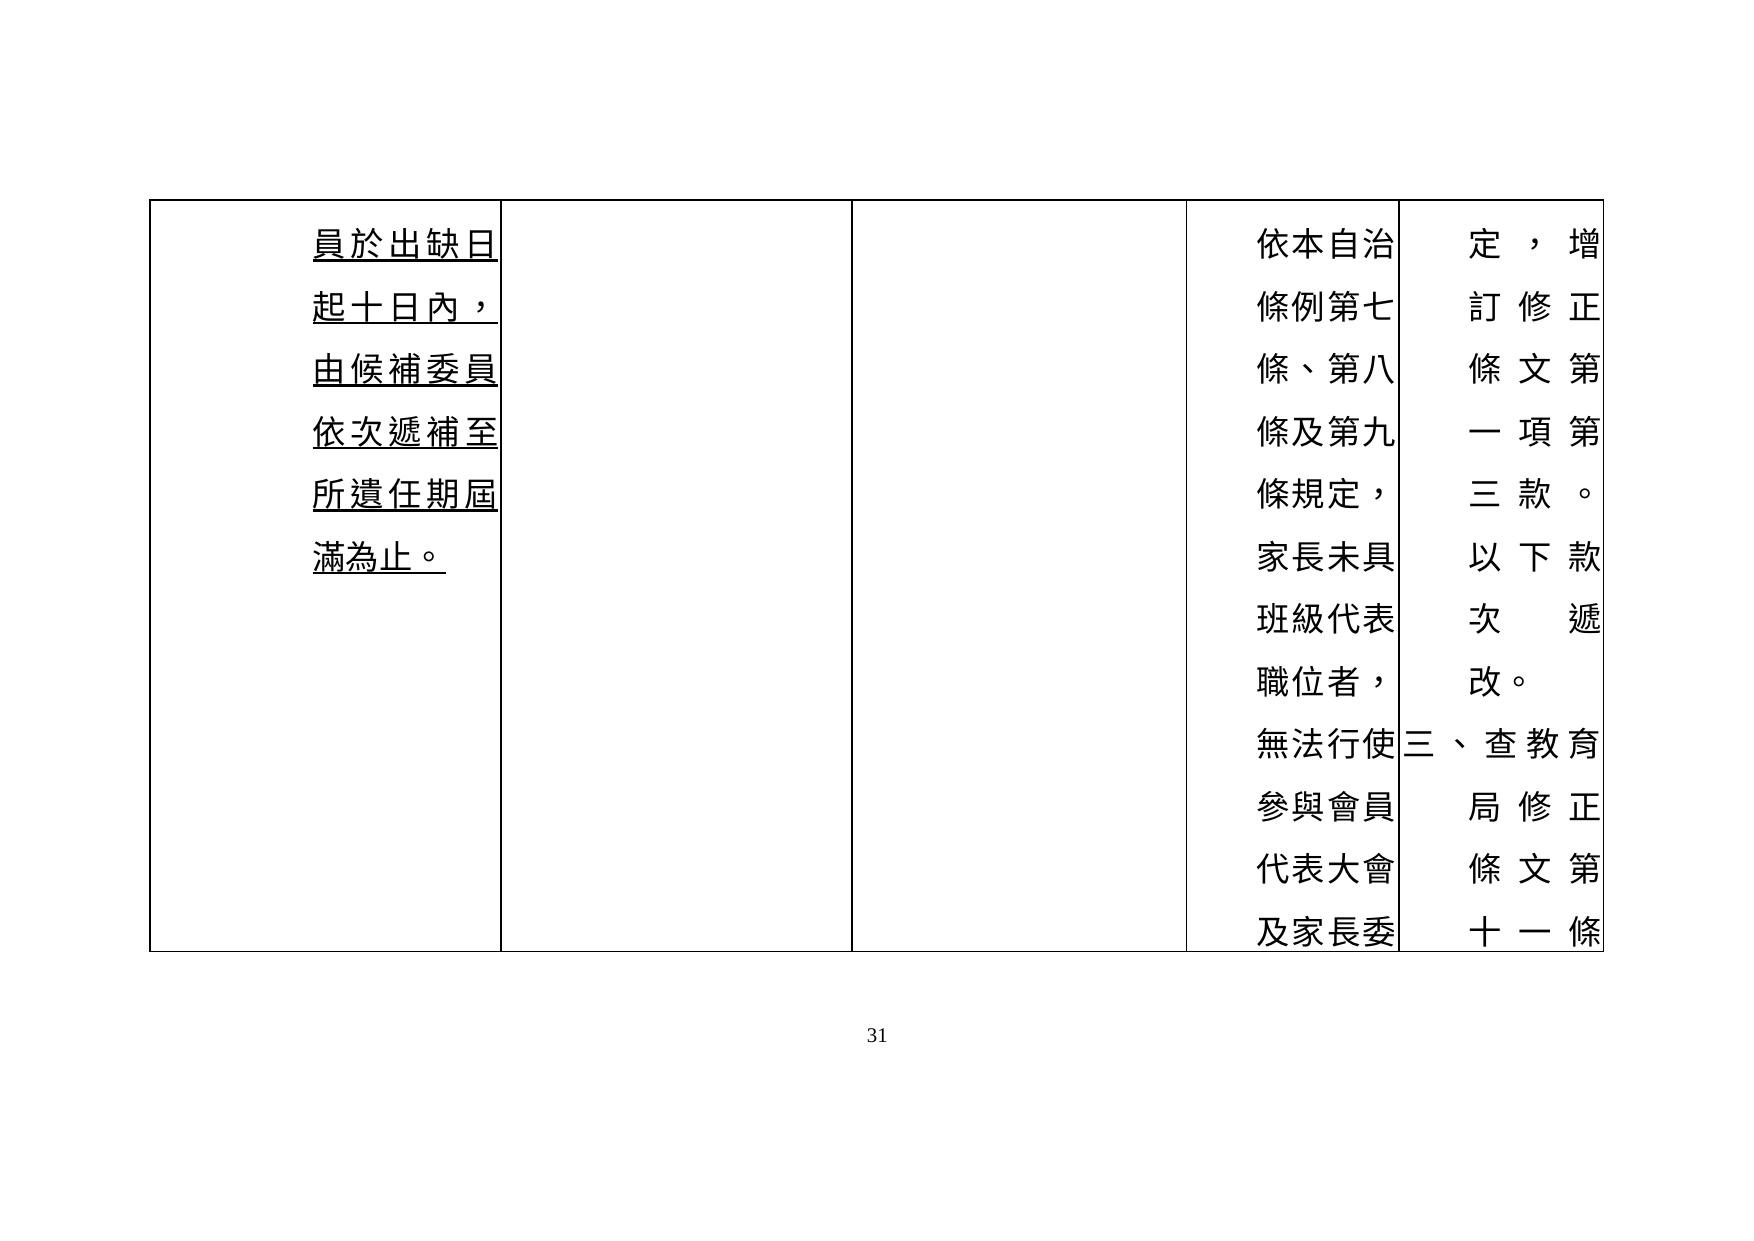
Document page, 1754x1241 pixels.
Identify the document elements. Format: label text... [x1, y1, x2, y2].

table_cell 定，增訂修正條文第一項第三款。以下款次遞改。 三、查教育局修正條文第十一條 [1400, 201, 1603, 951]
table_cell [502, 201, 851, 951]
table_cell [853, 201, 1186, 951]
table_cell 員於出缺日起十日內，由候補委員依次遞補至所遺任期屆滿為止。 [151, 201, 500, 951]
table_cell 依本自治條例第七條、第八條及第九條規定，家長未具班級代表職位者，無法行使參與會員代表大會及家長委 [1187, 201, 1398, 951]
